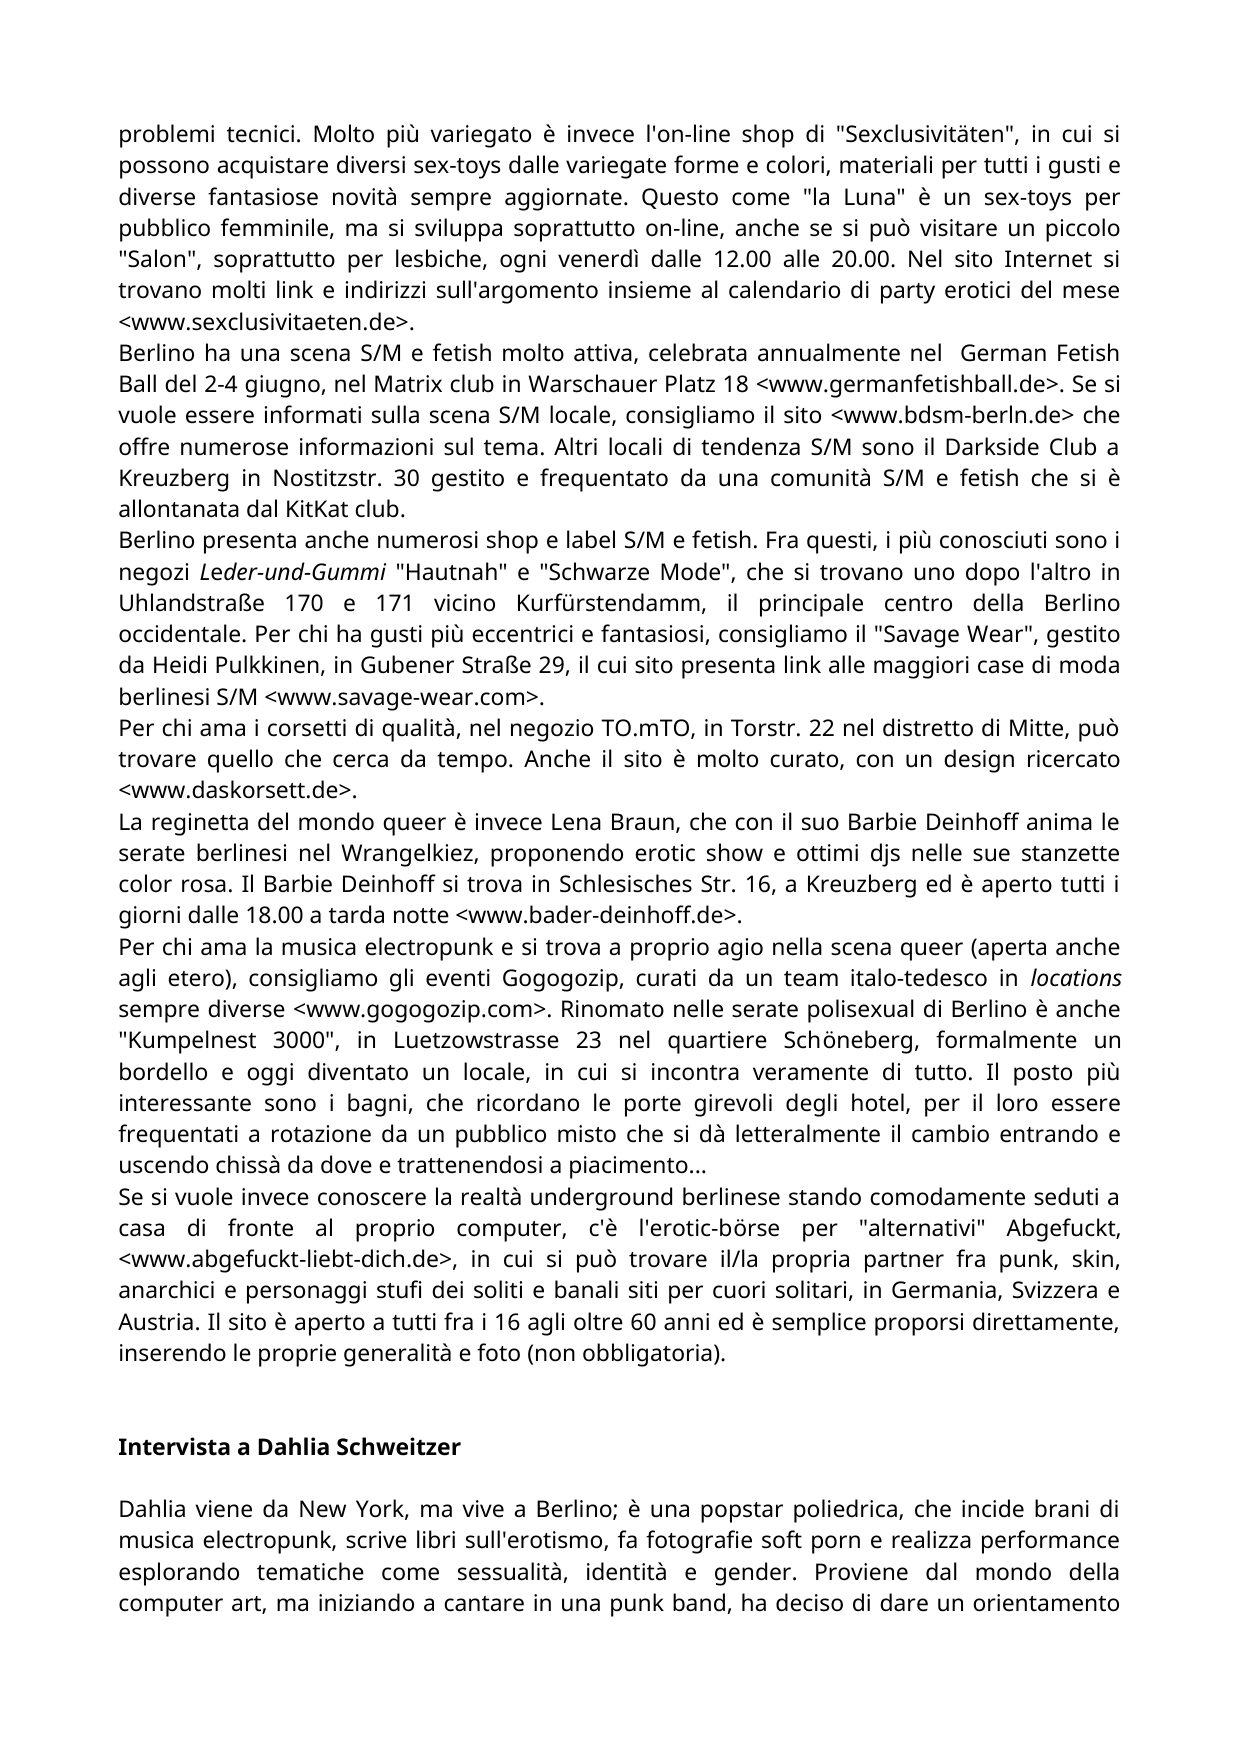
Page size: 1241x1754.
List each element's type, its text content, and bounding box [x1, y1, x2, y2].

text Per chi ama la musica electropunk e si trova a proprio agio nella scena queer (aperta anche agli etero), consigliamo gli eventi Gogogozip, curati da un team italo-tedesco in locations sempre diverse <www.gogogozip.com>. Rinomato nelle serate polisexual di Berlino è anche "Kumpelnest 3000", in Luetzowstrasse 23 nel quartiere Schöneberg, formalmente un bordello e oggi diventato un locale, in cui si incontra veramente di tutto. Il posto più interessante sono i bagni, che ricordano le porte girevoli degli hotel, per il loro essere frequentati a rotazione da un pubblico misto che si dà letteralmente il cambio entrando e uscendo chissà da dove e trattenendosi a piacimento... [118, 931, 1122, 1181]
text Berlino presenta anche numerosi shop e label S/M e fetish. Fra questi, i più conosciuti sono i negozi Leder-und-Gummi "Hautnah" e "Schwarze Mode", che si trovano uno dopo l'altro in Uhlandstraße 170 e 171 vicino Kurfürstendamm, il principale centro della Berlino occidentale. Per chi ha gusti più eccentrici e fantasiosi, consigliamo il "Savage Wear", gestito da Heidi Pulkkinen, in Gubener Straße 29, il cui sito presenta link alle maggiori case di moda berlinesi S/M <www.savage-wear.com>. [118, 524, 1122, 712]
text problemi tecnici. Molto più variegato è invece l'on-line shop di "Sexclusivitäten", in cui si possono acquistare diversi sex-toys dalle variegate forme e colori, materiali per tutti i gusti e diverse fantasiose novità sempre aggiornate. Questo come "la Luna" è un sex-toys per pubblico femminile, ma si sviluppa soprattutto on-line, anche se si può visitare un piccolo "Salon", soprattutto per lesbiche, ogni venerdì dalle 12.00 alle 20.00. Nel sito Internet si trovano molti link e indirizzi sull'argomento insieme al calendario di party erotici del mese <www.sexclusivitaeten.de>. [118, 118, 1122, 337]
text Per chi ama i corsetti di qualità, nel negozio TO.mTO, in Torstr. 22 nel distretto di Mitte, può trovare quello che cerca da tempo. Anche il sito è molto curato, con un design ricercato <www.daskorsett.de>. [118, 712, 1122, 806]
text Berlino ha una scena S/M e fetish molto attiva, celebrata annualmente nel German Fetish Ball del 2-4 giugno, nel Matrix club in Warschauer Platz 18 <www.germanfetishball.de>. Se si vuole essere informati sulla scena S/M locale, consigliamo il sito <www.bdsm-berln.de> che offre numerose informazioni sul tema. Altri locali di tendenza S/M sono il Darkside Club a Kreuzberg in Nostitzstr. 30 gestito e frequentato da una comunità S/M e fetish che si è allontanata dal KitKat club. [118, 337, 1122, 524]
text La reginetta del mondo queer è invece Lena Braun, che con il suo Barbie Deinhoff anima le serate berlinesi nel Wrangelkiez, proponendo erotic show e ottimi djs nelle sue stanzette color rosa. Il Barbie Deinhoff si trova in Schlesisches Str. 16, a Kreuzberg ed è aperto tutti i giorni dalle 18.00 a tarda notte <www.bader-deinhoff.de>. [118, 806, 1122, 931]
text Intervista a Dahlia Schweitzer [118, 1431, 1122, 1462]
text Se si vuole invece conoscere la realtà underground berlinese stando comodamente seduti a casa di fronte al proprio computer, c'è l'erotic-börse per "alternativi" Abgefuckt, <www.abgefuckt-liebt-dich.de>, in cui si può trovare il/la propria partner fra punk, skin, anarchici e personaggi stufi dei soliti e banali siti per cuori solitari, in Germania, Svizzera e Austria. Il sito è aperto a tutti fra i 16 agli oltre 60 anni ed è semplice proporsi direttamente, inserendo le proprie generalità e foto (non obbligatoria). [118, 1181, 1122, 1368]
text Dahlia viene da New York, ma vive a Berlino; è una popstar poliedrica, che incide brani di musica electropunk, scrive libri sull'erotismo, fa fotografie soft porn e realizza performance esplorando tematiche come sessualità, identità e gender. Proviene dal mondo della computer art, ma iniziando a cantare in una punk band, ha deciso di dare un orientamento [118, 1493, 1122, 1618]
